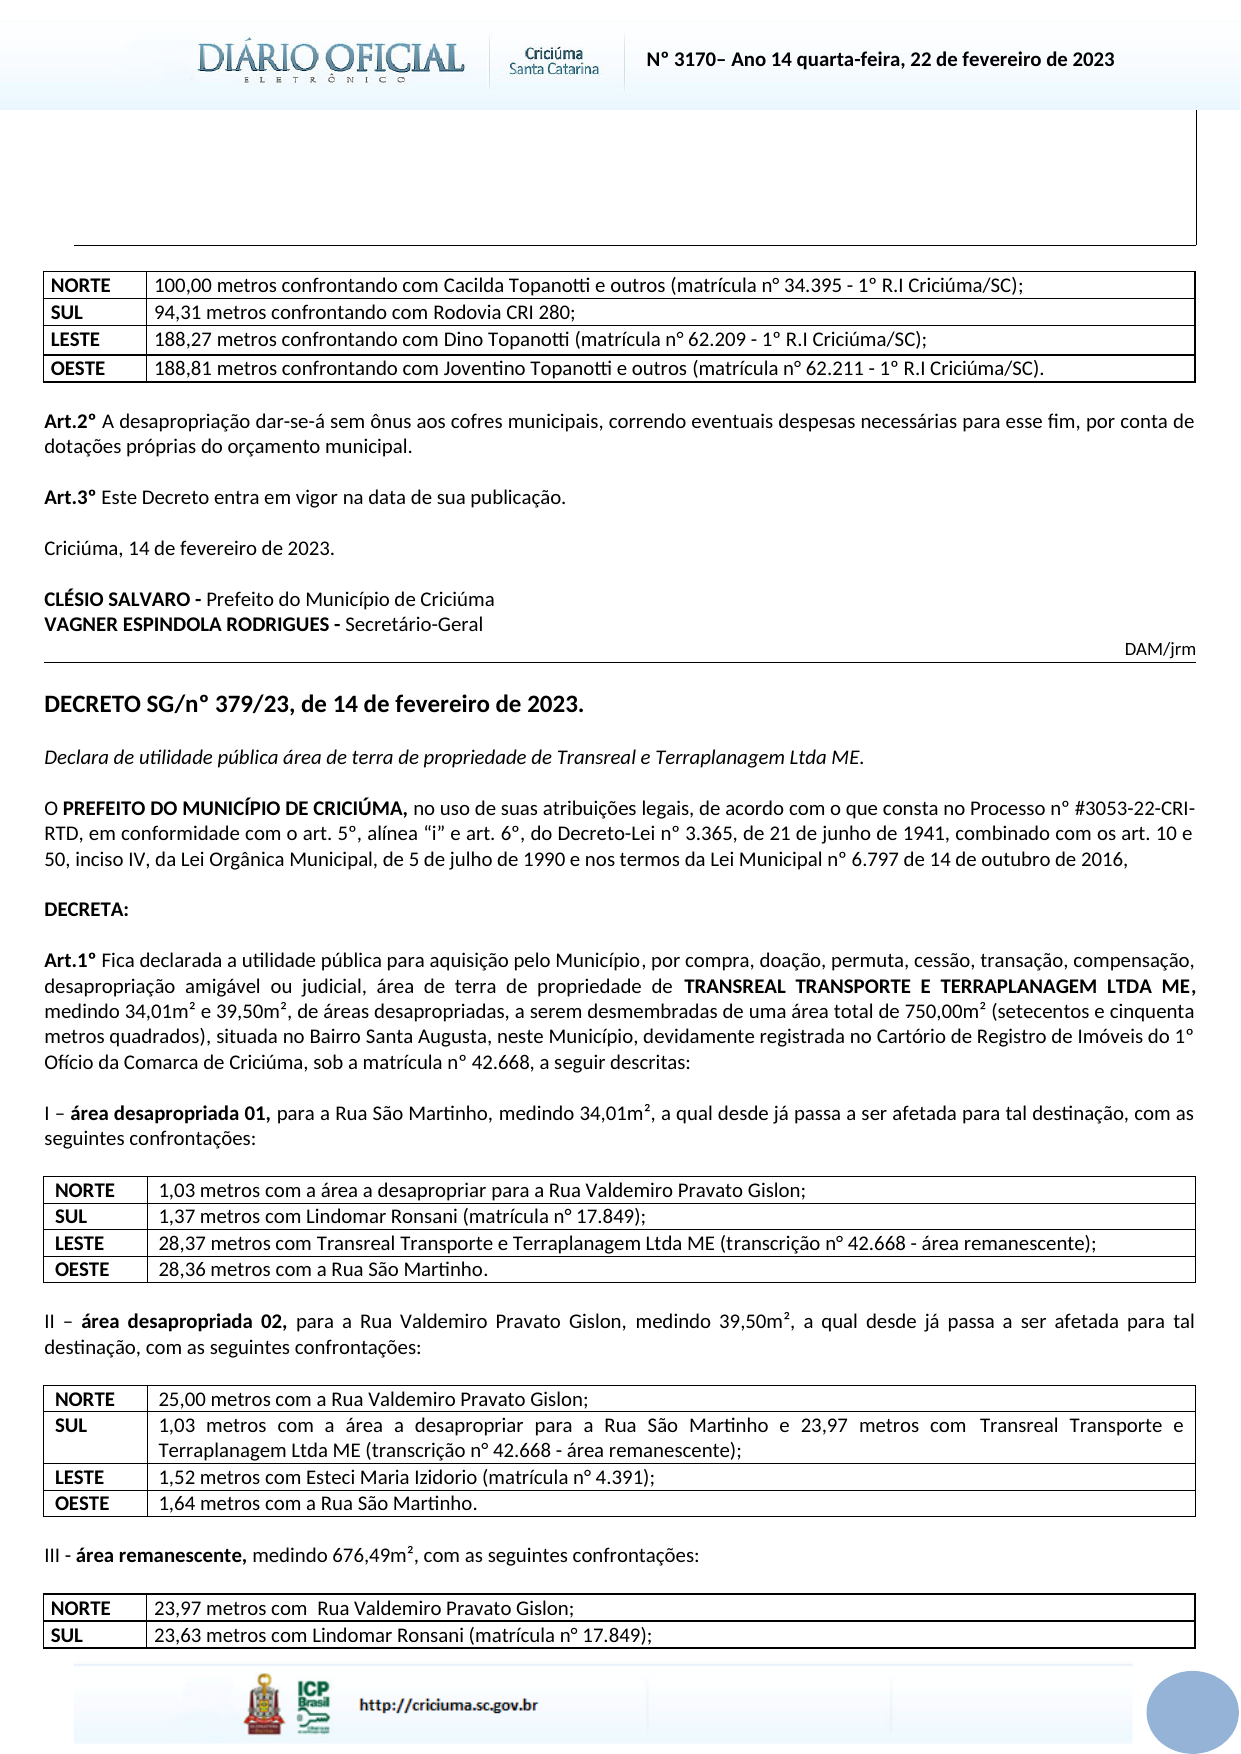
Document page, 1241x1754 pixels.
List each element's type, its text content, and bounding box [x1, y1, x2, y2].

table_cell 23,63 metros com Lindomar Ronsani (matrícula n° 17.849); [147, 1622, 1194, 1647]
table_header NORTE [44, 272, 146, 298]
text DECRETO SG/nº 379/23, de 14 de fevereiro de 2023. [44, 688, 1196, 719]
text DECRETA: [44, 897, 1196, 922]
table_cell 28,37 metros com Transreal Transporte e Terraplanagem Ltda ME (transcrição n° 42.668 - área remanescente); [148, 1230, 1195, 1256]
text III - área remanescente, medindo 676,49m², com as seguintes confrontações: [44, 1542, 1196, 1568]
table_cell 188,27 metros confrontando com Dino Topanotti (matrícula n° 62.209 - 1º R.I Criciúma/SC); [147, 326, 1194, 354]
table_cell 94,31 metros confrontando com Rodovia CRI 280; [147, 299, 1194, 324]
table_header NORTE [44, 1177, 147, 1203]
table_cell 1,37 metros com Lindomar Ronsani (matrícula n° 17.849); [148, 1204, 1195, 1229]
text Criciúma, 14 de fevereiro de 2023. [44, 535, 1196, 561]
table_header 1,03 metros com a área a desapropriar para a Rua Valdemiro Pravato Gislon; [148, 1177, 1195, 1203]
text I – área desapropriada 01, para a Rua São Martinho, medindo 34,01m², a qual desde já passa a ser afetada para tal destinação, com as seguintes confrontações: [44, 1100, 1196, 1151]
table_cell OESTE [44, 356, 146, 381]
table_cell SUL [44, 1622, 146, 1647]
table_cell 188,81 metros confrontando com Joventino Topanotti e outros (matrícula n° 62.211 - 1º R.I Criciúma/SC). [147, 356, 1194, 381]
table_cell SUL [44, 1204, 147, 1229]
table_cell OESTE [44, 1257, 147, 1282]
text VAGNER ESPINDOLA RODRIGUES - Secretário-Geral [44, 611, 1240, 637]
table_header NORTE [44, 1386, 147, 1411]
table_cell SUL [44, 1412, 147, 1463]
text Art.2º A desapropriação dar-se-á sem ônus aos cofres municipais, correndo eventuais despesas necessárias para esse fim, por conta de dotações próprias do orçamento municipal. [44, 408, 1196, 459]
table_cell 1,52 metros com Esteci Maria Izidorio (matrícula n° 4.391); [148, 1464, 1195, 1489]
text Art.1º Fica declarada a utilidade pública para aquisição pelo Município, por compra, doação, permuta, cessão, transação, compensação, desapropriação amigável ou judicial, área de terra de propriedade de TRANSREAL TRANSPORTE E TERRAPLANAGEM LTDA ME, medindo 34,01m² e 39,50m², de áreas desapropriadas, a serem desmembradas de uma área total de 750,00m² (setecentos e cinquenta metros quadrados), situada no Bairro Santa Augusta, neste Município, devidamente registrada no Cartório de Registro de Imóveis do 1º Ofício da Comarca de Criciúma, sob a matrícula nº 42.668, a seguir descritas: [44, 947, 1196, 1074]
table_header 23,97 metros com Rua Valdemiro Pravato Gislon; [147, 1595, 1194, 1620]
table_header 100,00 metros confrontando com Cacilda Topanotti e outros (matrícula n° 34.395 - 1º R.I Criciúma/SC); [147, 272, 1194, 298]
table_cell 1,03 metros com a área a desapropriar para a Rua São Martinho e 23,97 metros com Transreal Transporte e Terraplanagem Ltda ME (transcrição n° 42.668 - área remanescente); [148, 1412, 1195, 1463]
table_header NORTE [44, 1595, 146, 1620]
text Art.3º Este Decreto entra em vigor na data de sua publicação. [44, 484, 1196, 510]
text II – área desapropriada 02, para a Rua Valdemiro Pravato Gislon, medindo 39,50m², a qual desde já passa a ser afetada para tal destinação, com as seguintes confrontações: [44, 1308, 1196, 1359]
text Declara de utilidade pública área de terra de propriedade de Transreal e Terraplanagem Ltda ME. [44, 744, 1196, 769]
table_header 25,00 metros com a Rua Valdemiro Pravato Gislon; [148, 1386, 1195, 1411]
text CLÉSIO SALVARO - Prefeito do Município de Criciúma [44, 586, 1240, 611]
table_cell 28,36 metros com a Rua São Martinho. [148, 1257, 1195, 1282]
table_cell OESTE [44, 1491, 147, 1516]
table_cell SUL [44, 299, 146, 324]
text DAM/jrm [44, 637, 1196, 662]
table_cell 1,64 metros com a Rua São Martinho. [148, 1491, 1195, 1516]
text O PREFEITO DO MUNICÍPIO DE CRICIÚMA, no uso de suas atribuições legais, de acordo com o que consta no Processo nº #3053-22-CRI-RTD, em conformidade com o art. 5º, alínea “i” e art. 6º, do Decreto-Lei nº 3.365, de 21 de junho de 1941, combinado com os art. 10 e 50, inciso IV, da Lei Orgânica Municipal, de 5 de julho de 1990 e nos termos da Lei Municipal nº 6.797 de 14 de outubro de 2016, [44, 795, 1196, 871]
table_cell LESTE [44, 1230, 147, 1256]
table_cell LESTE [44, 1464, 147, 1489]
table_cell LESTE [44, 326, 146, 354]
